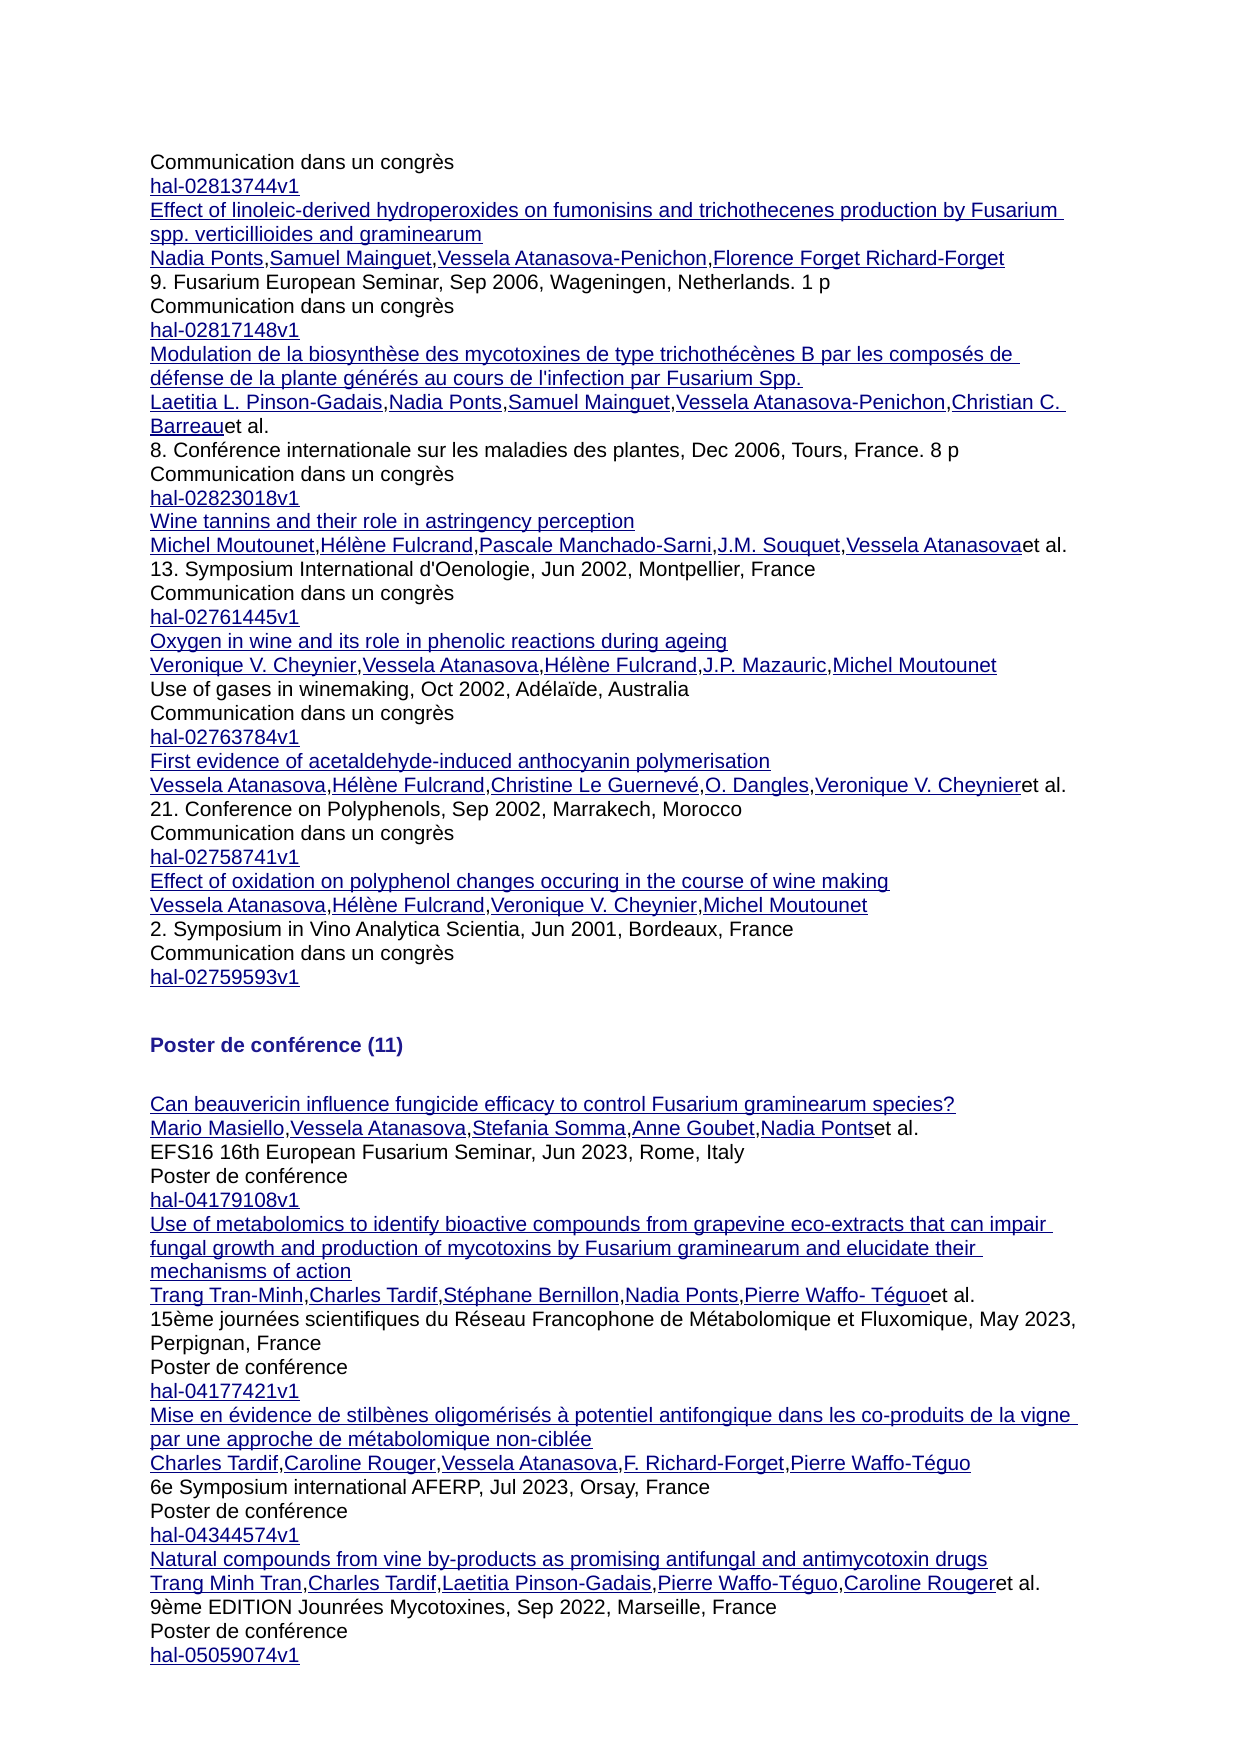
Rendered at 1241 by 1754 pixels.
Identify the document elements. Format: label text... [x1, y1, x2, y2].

table_cell Effect of oxidation on polyphenol changes occuring in the course of wine making Vessela Atanasova,Hélène Fulcrand,Veronique V. Cheynier,Michel Moutounet 2. Symposium in Vino Analytica Scientia, Jun 2001, Bordeaux, France Communication dans un congrès hal-02759593v1 [150, 869, 1090, 988]
table_cell Natural compounds from vine by-products as promising antifungal and antimycotoxin drugs Trang Minh Tran,Charles Tardif,Laetitia Pinson-Gadais,Pierre Waffo-Téguo,Caroline Rougeret al. 9ème EDITION Jounrées Mycotoxines, Sep 2022, Marseille, France Poster de conférence hal-05059074v1 [150, 1547, 1090, 1667]
table_header Can beauvericin influence fungicide efficacy to control Fusarium graminearum species? Mario Masiello,Vessela Atanasova,Stefania Somma,Anne Goubet,Nadia Pontset al. EFS16 16th European Fusarium Seminar, Jun 2023, Rome, Italy Poster de conférence hal-04179108v1 [150, 1092, 1090, 1211]
table_cell Communication dans un congrès hal-02813744v1 [150, 150, 1090, 198]
table_cell Mise en évidence de stilbènes oligomérisés à potentiel antifongique dans les co-produits de la vigne par une approche de métabolomique non-ciblée Charles Tardif,Caroline Rouger,Vessela Atanasova,F. Richard-Forget,Pierre Waffo-Téguo 6e Symposium international AFERP, Jul 2023, Orsay, France Poster de conférence hal-04344574v1 [150, 1403, 1090, 1547]
table_cell Wine tannins and their role in astringency perception Michel Moutounet,Hélène Fulcrand,Pascale Manchado-Sarni,J.M. Souquet,Vessela Atanasovaet al. 13. Symposium International d'Oenologie, Jun 2002, Montpellier, France Communication dans un congrès hal-02761445v1 [150, 509, 1090, 629]
table_cell Oxygen in wine and its role in phenolic reactions during ageing Veronique V. Cheynier,Vessela Atanasova,Hélène Fulcrand,J.P. Mazauric,Michel Moutounet Use of gases in winemaking, Oct 2002, Adélaïde, Australia Communication dans un congrès hal-02763784v1 [150, 629, 1090, 749]
table_cell Modulation de la biosynthèse des mycotoxines de type trichothécènes B par les composés de défense de la plante générés au cours de l'infection par Fusarium Spp. Laetitia L. Pinson-Gadais,Nadia Ponts,Samuel Mainguet,Vessela Atanasova-Penichon,Christian C. Barreauet al. 8. Conférence internationale sur les maladies des plantes, Dec 2006, Tours, France. 8 p Communication dans un congrès hal-02823018v1 [150, 342, 1090, 509]
table_cell First evidence of acetaldehyde-induced anthocyanin polymerisation Vessela Atanasova,Hélène Fulcrand,Christine Le Guernevé,O. Dangles,Veronique V. Cheynieret al. 21. Conference on Polyphenols, Sep 2002, Marrakech, Morocco Communication dans un congrès hal-02758741v1 [150, 749, 1090, 869]
table_cell Effect of linoleic-derived hydroperoxides on fumonisins and trichothecenes production by Fusarium spp. verticillioides and graminearum Nadia Ponts,Samuel Mainguet,Vessela Atanasova-Penichon,Florence Forget Richard-Forget 9. Fusarium European Seminar, Sep 2006, Wageningen, Netherlands. 1 p Communication dans un congrès hal-02817148v1 [150, 198, 1090, 342]
table_cell Use of metabolomics to identify bioactive compounds from grapevine eco-extracts that can impair fungal growth and production of mycotoxins by Fusarium graminearum and elucidate their mechanisms of action Trang Tran-Minh,Charles Tardif,Stéphane Bernillon,Nadia Ponts,Pierre Waffo- Téguoet al. 15ème journées scientifiques du Réseau Francophone de Métabolomique et Fluxomique, May 2023, Perpignan, France Poster de conférence hal-04177421v1 [150, 1211, 1090, 1403]
subtitle Poster de conférence (11) [150, 1033, 1090, 1057]
